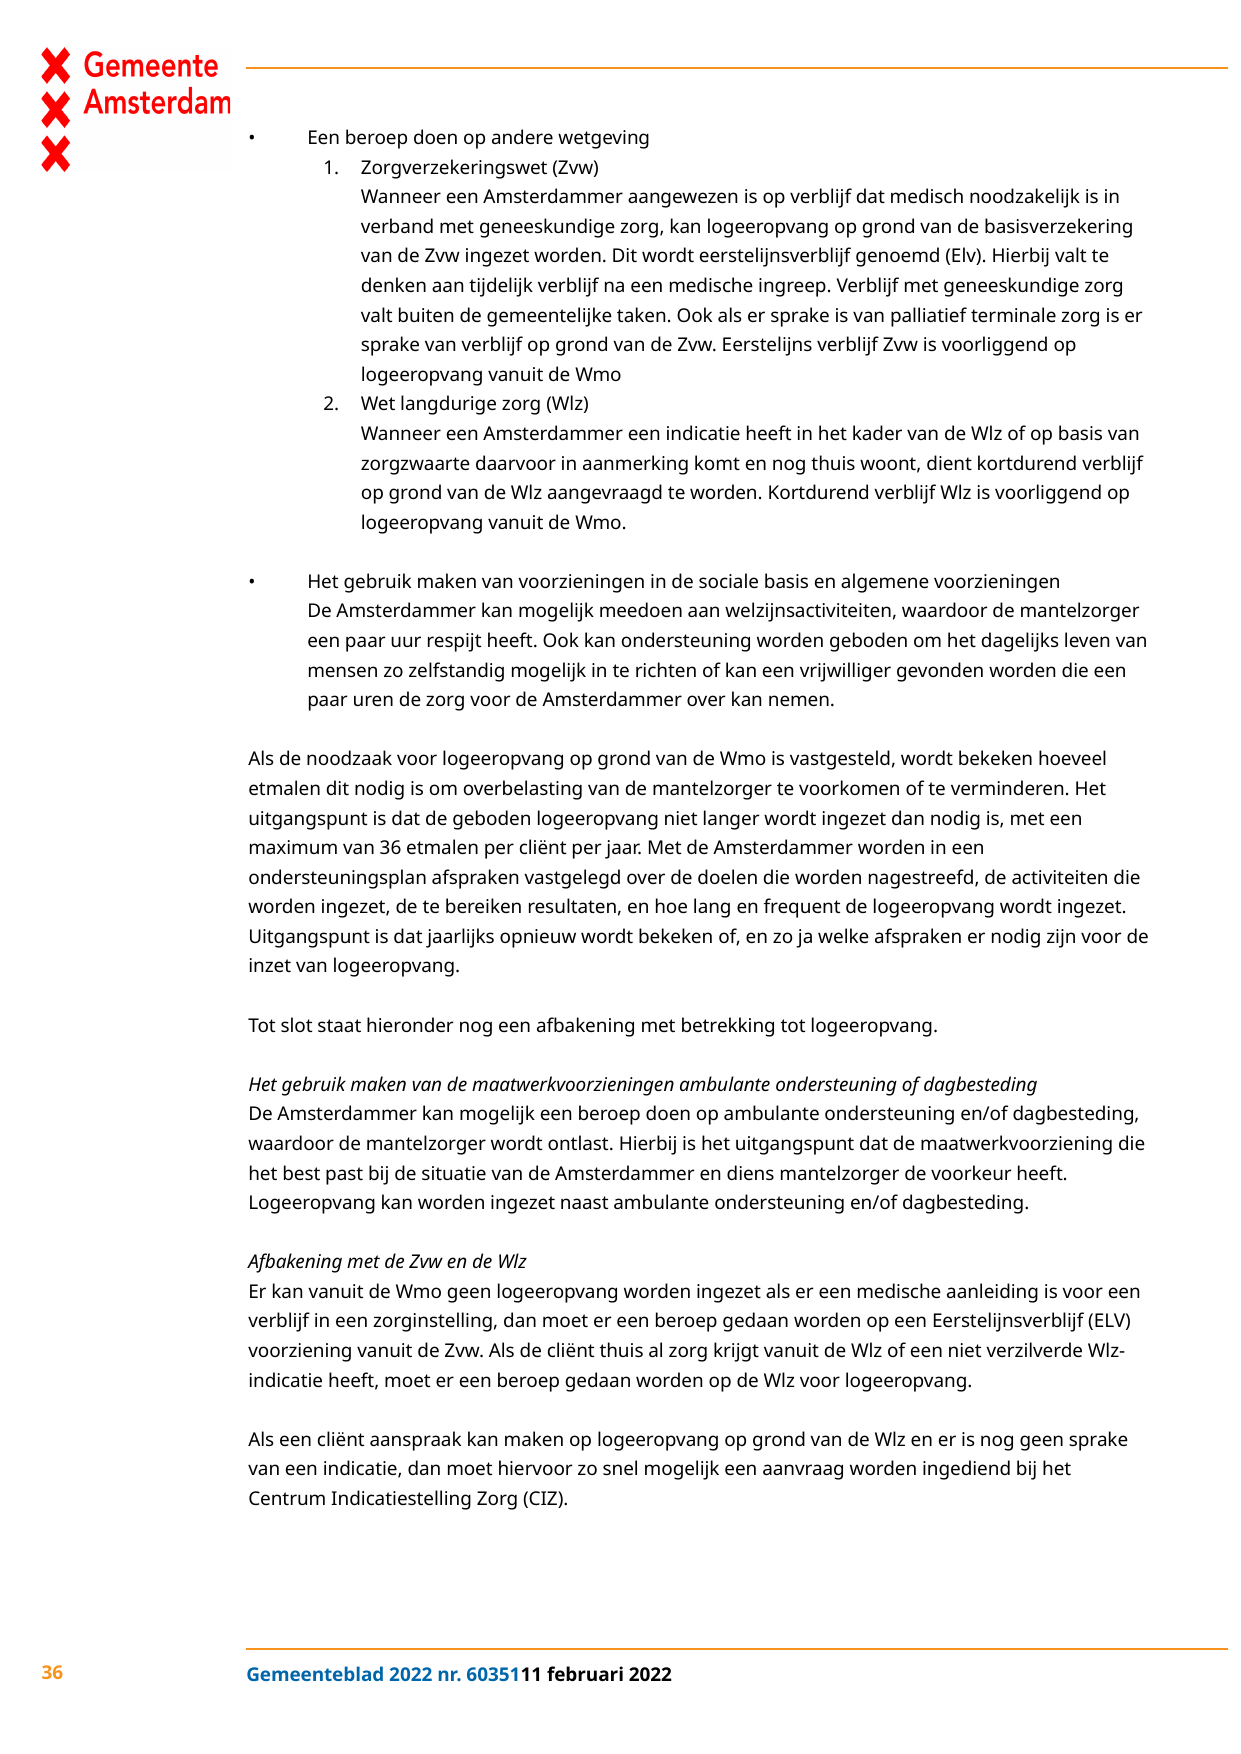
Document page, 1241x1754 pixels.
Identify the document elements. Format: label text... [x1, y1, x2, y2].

list Zorgverzekeringswet (Zvw) [323, 154, 1152, 180]
text De Amsterdammer kan mogelijk een beroep doen op ambulante ondersteuning en/of dagbesteding, waardoor de mantelzorger wordt ontlast. Hierbij is het uitgangspunt dat de maatwerkvoorziening die het best past bij de situatie van de Amsterdammer en diens mantelzorger de voorkeur heeft. Logeeropvang kan worden ingezet naast ambulante ondersteuning en/of dagbesteding. [248, 1101, 1152, 1215]
text Er kan vanuit de Wmo geen logeeropvang worden ingezet als er een medische aanleiding is voor een verblijf in een zorginstelling, dan moet er een beroep gedaan worden op een Eerstelijnsverblijf (ELV) voorziening vanuit de Zvw. Als de cliënt thuis al zorg krijgt vanuit de Wlz of een niet verzilverde Wlz-indicatie heeft, moet er een beroep gedaan worden op de Wlz voor logeeropvang. [248, 1278, 1152, 1393]
list Wet langdurige zorg (Wlz) [323, 391, 1152, 416]
text Afbakening met de Zvw en de Wlz [248, 1248, 1152, 1274]
list Wanneer een Amsterdammer een indicatie heeft in het kader van de Wlz of op basis van zorgzwaarte daarvoor in aanmerking komt en nog thuis woont, dient kortdurend verblijf op grond van de Wlz aangevraagd te worden. Kortdurend verblijf Wlz is voorliggend op logeeropvang vanuit de Wmo. [323, 420, 1152, 535]
list Wanneer een Amsterdammer aangewezen is op verblijf dat medisch noodzakelijk is in verband met geneeskundige zorg, kan logeeropvang op grond van de basisverzekering van de Zvw ingezet worden. Dit wordt eerstelijnsverblijf genoemd (Elv). Hierbij valt te denken aan tijdelijk verblijf na een medische ingreep. Verblijf met geneeskundige zorg valt buiten de gemeentelijke taken. Ook als er sprake is van palliatief terminale zorg is er sprake van verblijf op grond van de Zvw. Eerstelijns verblijf Zvw is voorliggend op logeeropvang vanuit de Wmo [323, 183, 1152, 387]
text Tot slot staat hieronder nog een afbakening met betrekking tot logeeropvang. [248, 1012, 1152, 1038]
list De Amsterdammer kan mogelijk meedoen aan welzijnsactiviteiten, waardoor de mantelzorger een paar uur respijt heeft. Ook kan ondersteuning worden geboden om het dagelijks leven van mensen zo zelfstandig mogelijk in te richten of kan een vrijwilliger gevonden worden die een paar uren de zorg voor de Amsterdammer over kan nemen. [248, 598, 1152, 712]
list Het gebruik maken van voorzieningen in de sociale basis en algemene voorzieningen [248, 568, 1152, 594]
text Als een cliënt aanspraak kan maken op logeeropvang op grond van de Wlz en er is nog geen sprake van een indicatie, dan moet hiervoor zo snel mogelijk een aanvraag worden ingediend bij het Centrum Indicatiestelling Zorg (CIZ). [248, 1426, 1152, 1511]
list Een beroep doen op andere wetgeving [248, 124, 1152, 150]
text Het gebruik maken van de maatwerkvoorzieningen ambulante ondersteuning of dagbesteding [248, 1071, 1152, 1097]
picture [41, 47, 231, 172]
text Als de noodzaak voor logeeropvang op grond van de Wmo is vastgesteld, wordt bekeken hoeveel etmalen dit nodig is om overbelasting van de mantelzorger te voorkomen of te verminderen. Het uitgangspunt is dat de geboden logeeropvang niet langer wordt ingezet dan nodig is, met een maximum van 36 etmalen per cliënt per jaar. Met de Amsterdammer worden in een ondersteuningsplan afspraken vastgelegd over de doelen die worden nagestreefd, de activiteiten die worden ingezet, de te bereiken resultaten, en hoe lang en frequent de logeeropvang wordt ingezet. Uitgangspunt is dat jaarlijks opnieuw wordt bekeken of, en zo ja welke afspraken er nodig zijn voor de inzet van logeeropvang. [248, 746, 1152, 978]
